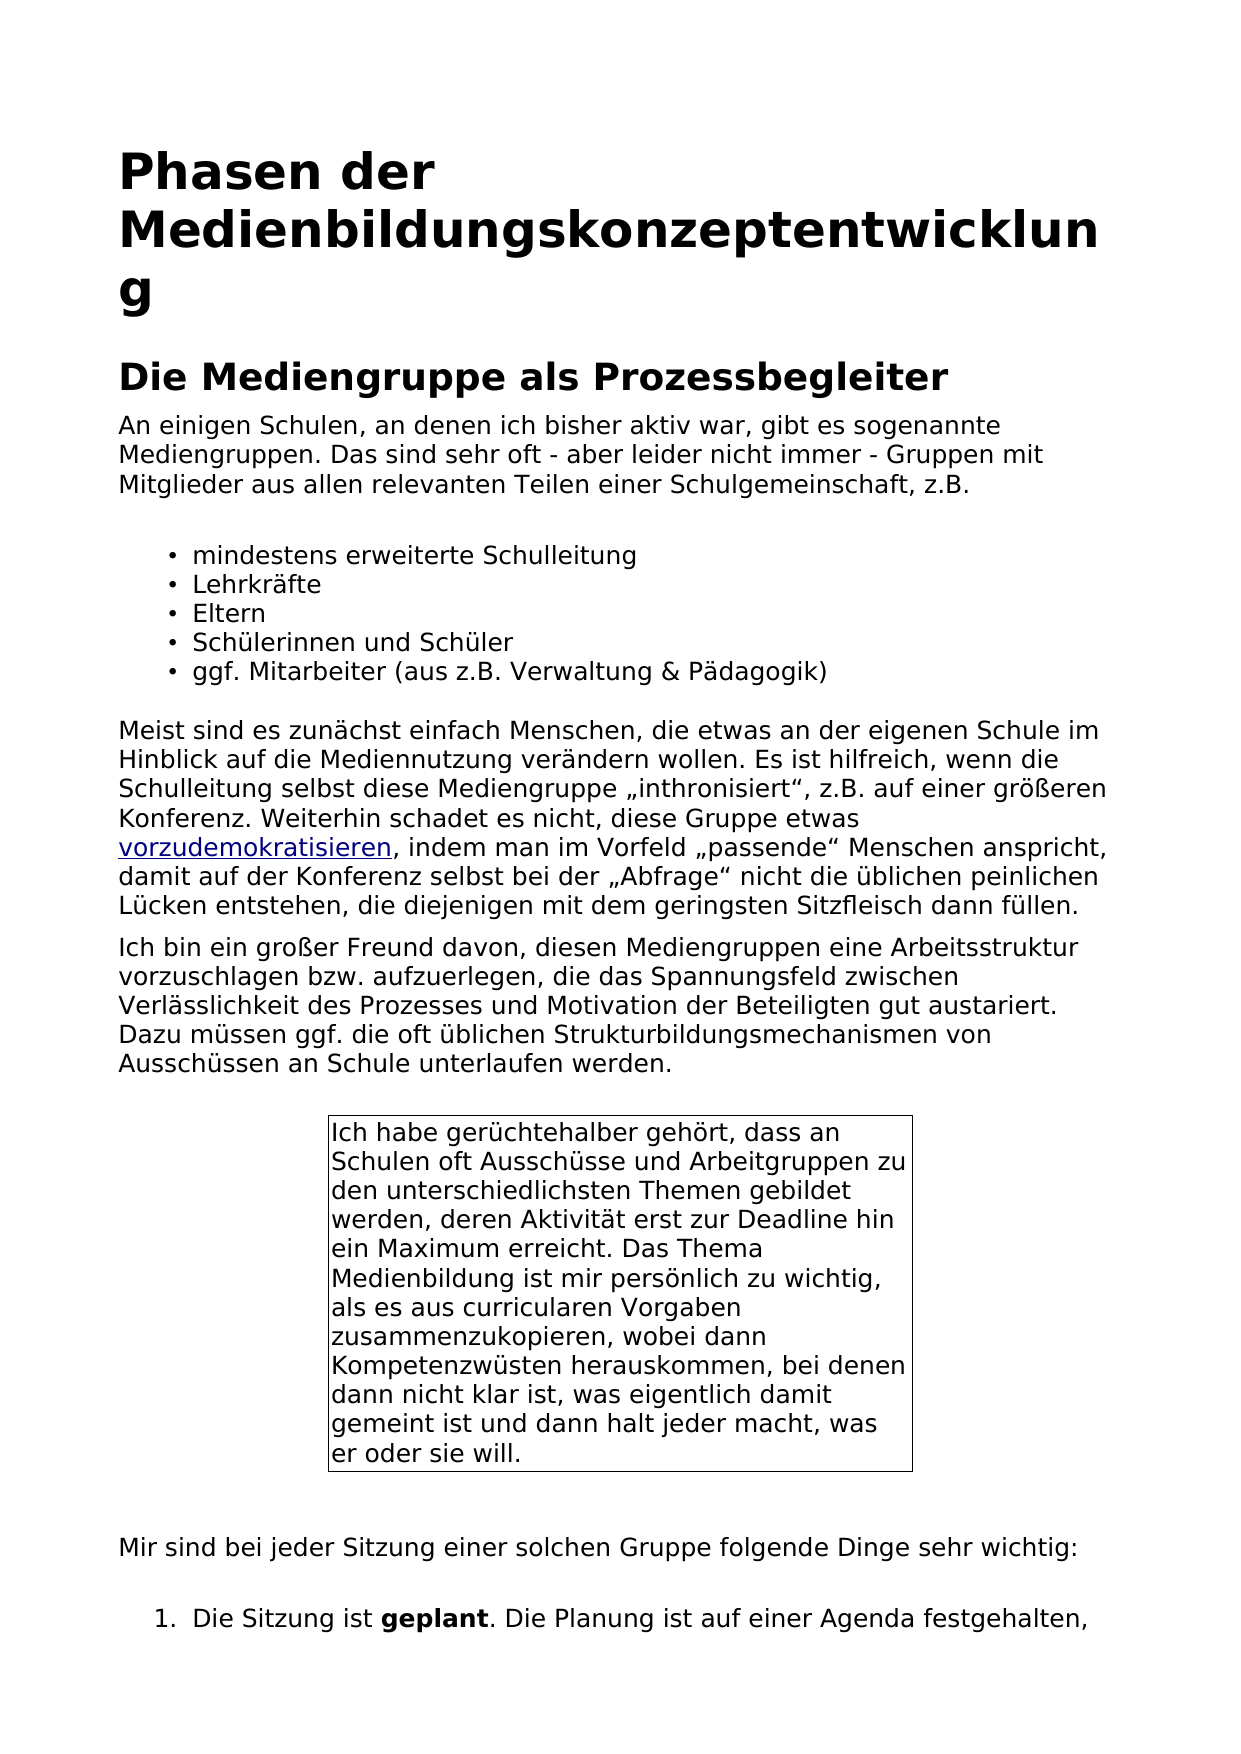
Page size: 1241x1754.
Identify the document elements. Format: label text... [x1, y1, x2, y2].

list Schülerinnen und Schüler [177, 628, 1122, 658]
list Lehrkräfte [177, 570, 1122, 599]
list Die Sitzung ist geplant. Die Planung ist auf einer Agenda festgehalten, [177, 1604, 1122, 1634]
table_header Ich habe gerüchtehalber gehört, dass an Schulen oft Ausschüsse und Arbeitgruppen zu den unterschiedlichsten Themen gebildet werden, deren Aktivität erst zur Deadline hin ein Maximum erreicht. Das Thema Medienbildung ist mir persönlich zu wichtig, als es aus curricularen Vorgaben zusammenzukopieren, wobei dann Kompetenzwüsten herauskommen, bei denen dann nicht klar ist, was eigentlich damit gemeint ist und dann halt jeder macht, was er oder sie will. [329, 1116, 912, 1471]
text An einigen Schulen, an denen ich bisher aktiv war, gibt es sogenannte Mediengruppen. Das sind sehr oft - aber leider nicht immer - Gruppen mit Mitglieder aus allen relevanten Teilen einer Schulgemeinschaft, z.B. [118, 411, 1122, 499]
list mindestens erweiterte Schulleitung [177, 541, 1122, 570]
text Meist sind es zunächst einfach Menschen, die etwas an der eigenen Schule im Hinblick auf die Mediennutzung verändern wollen. Es ist hilfreich, wenn die Schulleitung selbst diese Mediengruppe „inthronisiert“, z.B. auf einer größeren Konferenz. Weiterhin schadet es nicht, diese Gruppe etwas vorzudemokratisieren, indem man im Vorfeld „passende“ Menschen anspricht, damit auf der Konferenz selbst bei der „Abfrage“ nicht die üblichen peinlichen Lücken entstehen, die diejenigen mit dem geringsten Sitzfleisch dann füllen. [118, 716, 1122, 920]
list ggf. Mitarbeiter (aus z.B. Verwaltung & Pädagogik) [177, 658, 1122, 687]
subtitle Phasen der Medienbildungskonzeptentwicklung [118, 143, 1122, 318]
text Mir sind bei jeder Sitzung einer solchen Gruppe folgende Dinge sehr wichtig: [118, 1533, 1122, 1562]
text Ich bin ein großer Freund davon, diesen Mediengruppen eine Arbeitsstruktur vorzuschlagen bzw. aufzuerlegen, die das Spannungsfeld zwischen Verlässlichkeit des Prozesses und Motivation der Beteiligten gut austariert. Dazu müssen ggf. die oft üblichen Strukturbildungsmechanismen von Ausschüssen an Schule unterlaufen werden. [118, 933, 1122, 1079]
subtitle Die Mediengruppe als Prozessbegleiter [118, 355, 1122, 399]
list Eltern [177, 599, 1122, 628]
